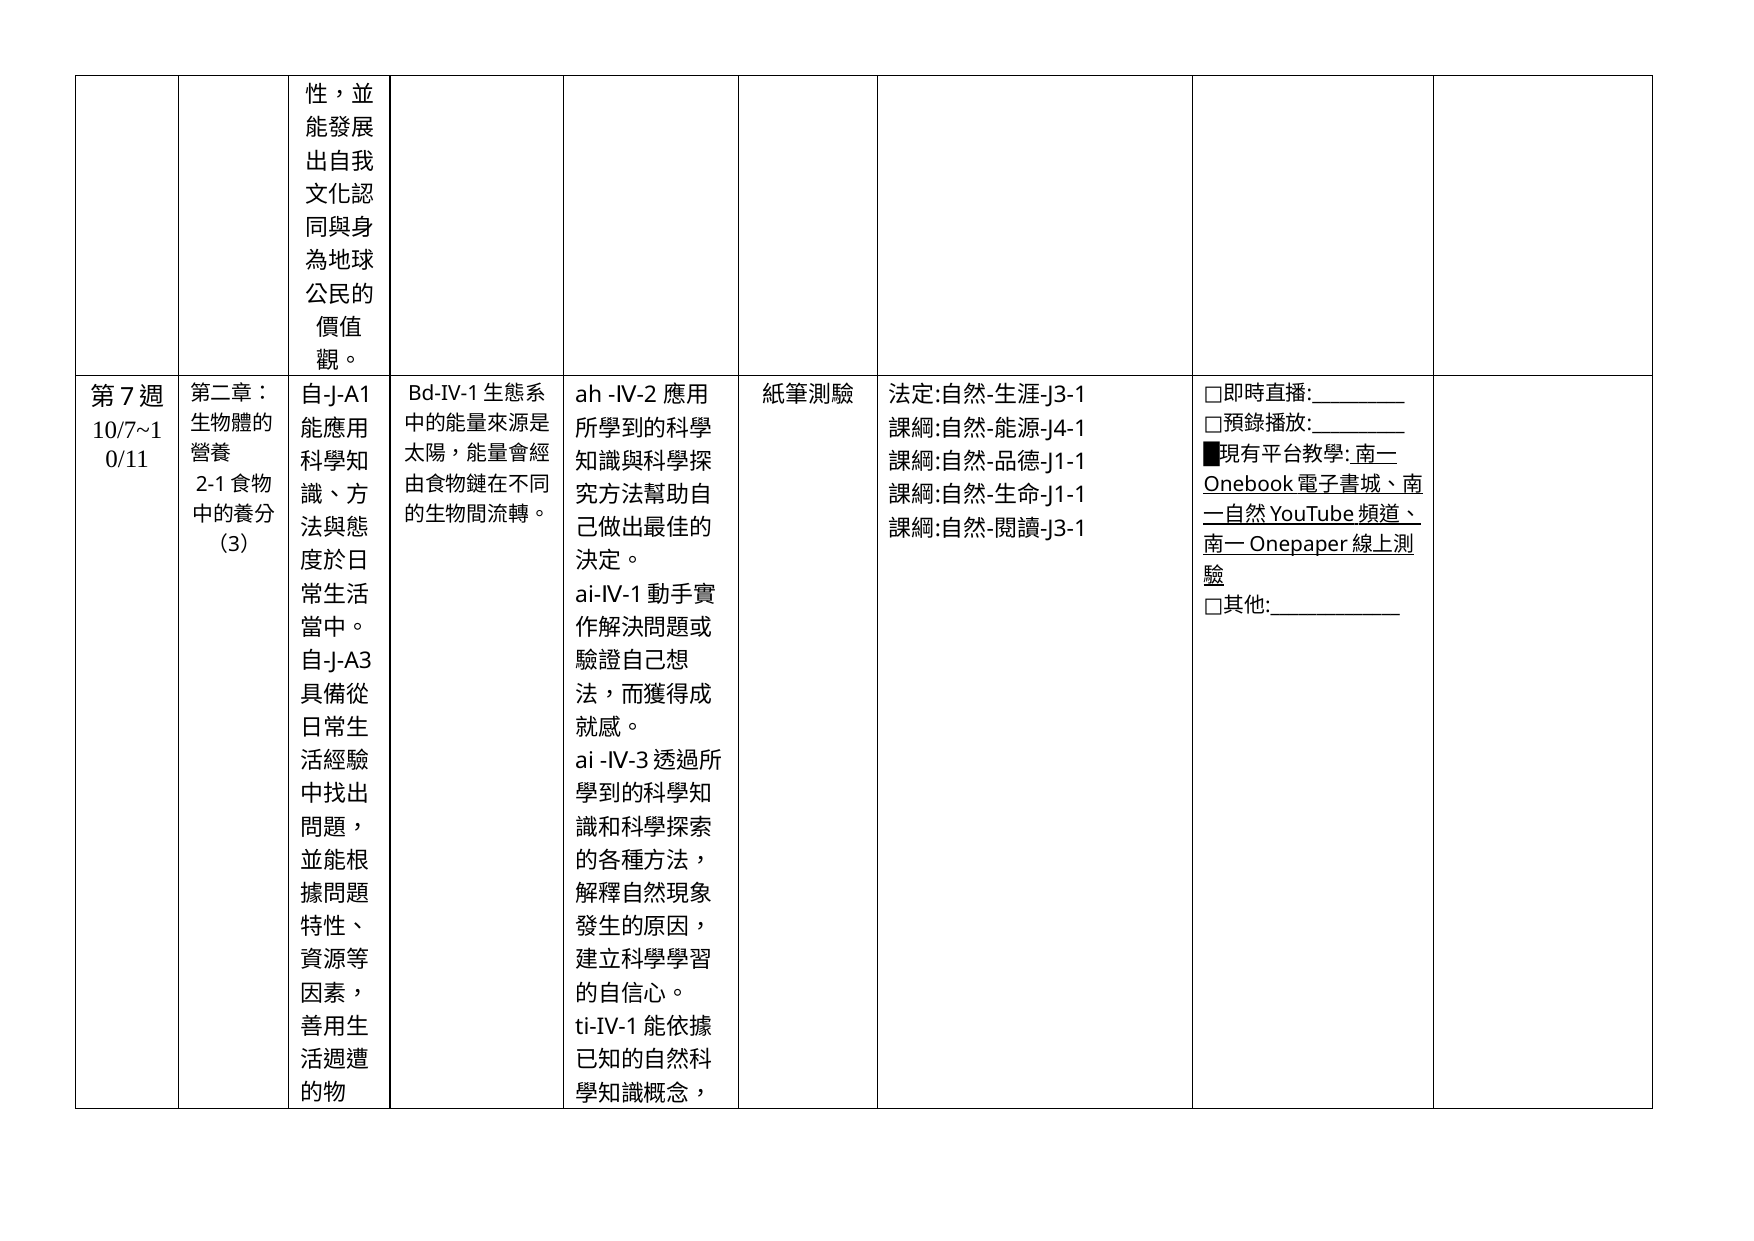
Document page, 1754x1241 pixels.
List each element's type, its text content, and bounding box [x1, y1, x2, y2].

table_cell [1434, 376, 1652, 1108]
table_cell [739, 76, 877, 375]
table_cell 法定:自然-生涯-J3-1 課綱:自然-能源-J4-1 課綱:自然-品德-J1-1 課綱:自然-生命-J1-1 課綱:自然-閱讀-J3-1 [878, 376, 1192, 1108]
table_cell □即時直播:__________ □預錄播放:__________ █現有平台教學: 南一Onebook電子書城、南一自然YouTube頻道、南一Onepaper線上測驗 □其他:______________ [1193, 376, 1433, 1108]
table_cell Bd-IV-1生態系中的能量來源是太陽，能量會經由食物鏈在不同的生物間流轉。 [391, 376, 563, 1108]
table_cell ah -Ⅳ-2 應用所學到的科學知識與科學探究方法幫助自己做出最佳的決定。 ai-Ⅳ-1動手實作解決問題或驗證自己想法，而獲得成就感。 ai -Ⅳ-3透過所學到的科學知識和科學探索的各種方法，解釋自然現象發生的原因，建立科學學習的自信心。 ti-IV-1能依據已知的自然科學知識概念， [564, 376, 738, 1108]
table_cell [1193, 76, 1433, 375]
table_cell [391, 76, 563, 375]
table_cell 自-J-A1能應用科學知識、方法與態度於日常生活當中。 自-J-A3具備從日常生活經驗中找出問題，並能根據問題特性、資源等因素，善用生活週遭的物 [289, 376, 389, 1108]
table_cell [76, 76, 178, 375]
table_cell 第7週 10/7~10/11 [76, 376, 178, 1108]
table_cell [1434, 76, 1652, 375]
table_cell 第二章：生物體的營養 2-1食物中的養分（3） [179, 376, 288, 1108]
table_cell [564, 76, 738, 375]
table_cell 紙筆測驗 [739, 376, 877, 1108]
table_cell [878, 76, 1192, 375]
table_cell [179, 76, 288, 375]
table_cell 性，並能發展出自我文化認同與身為地球公民的價值觀。 [289, 76, 389, 375]
